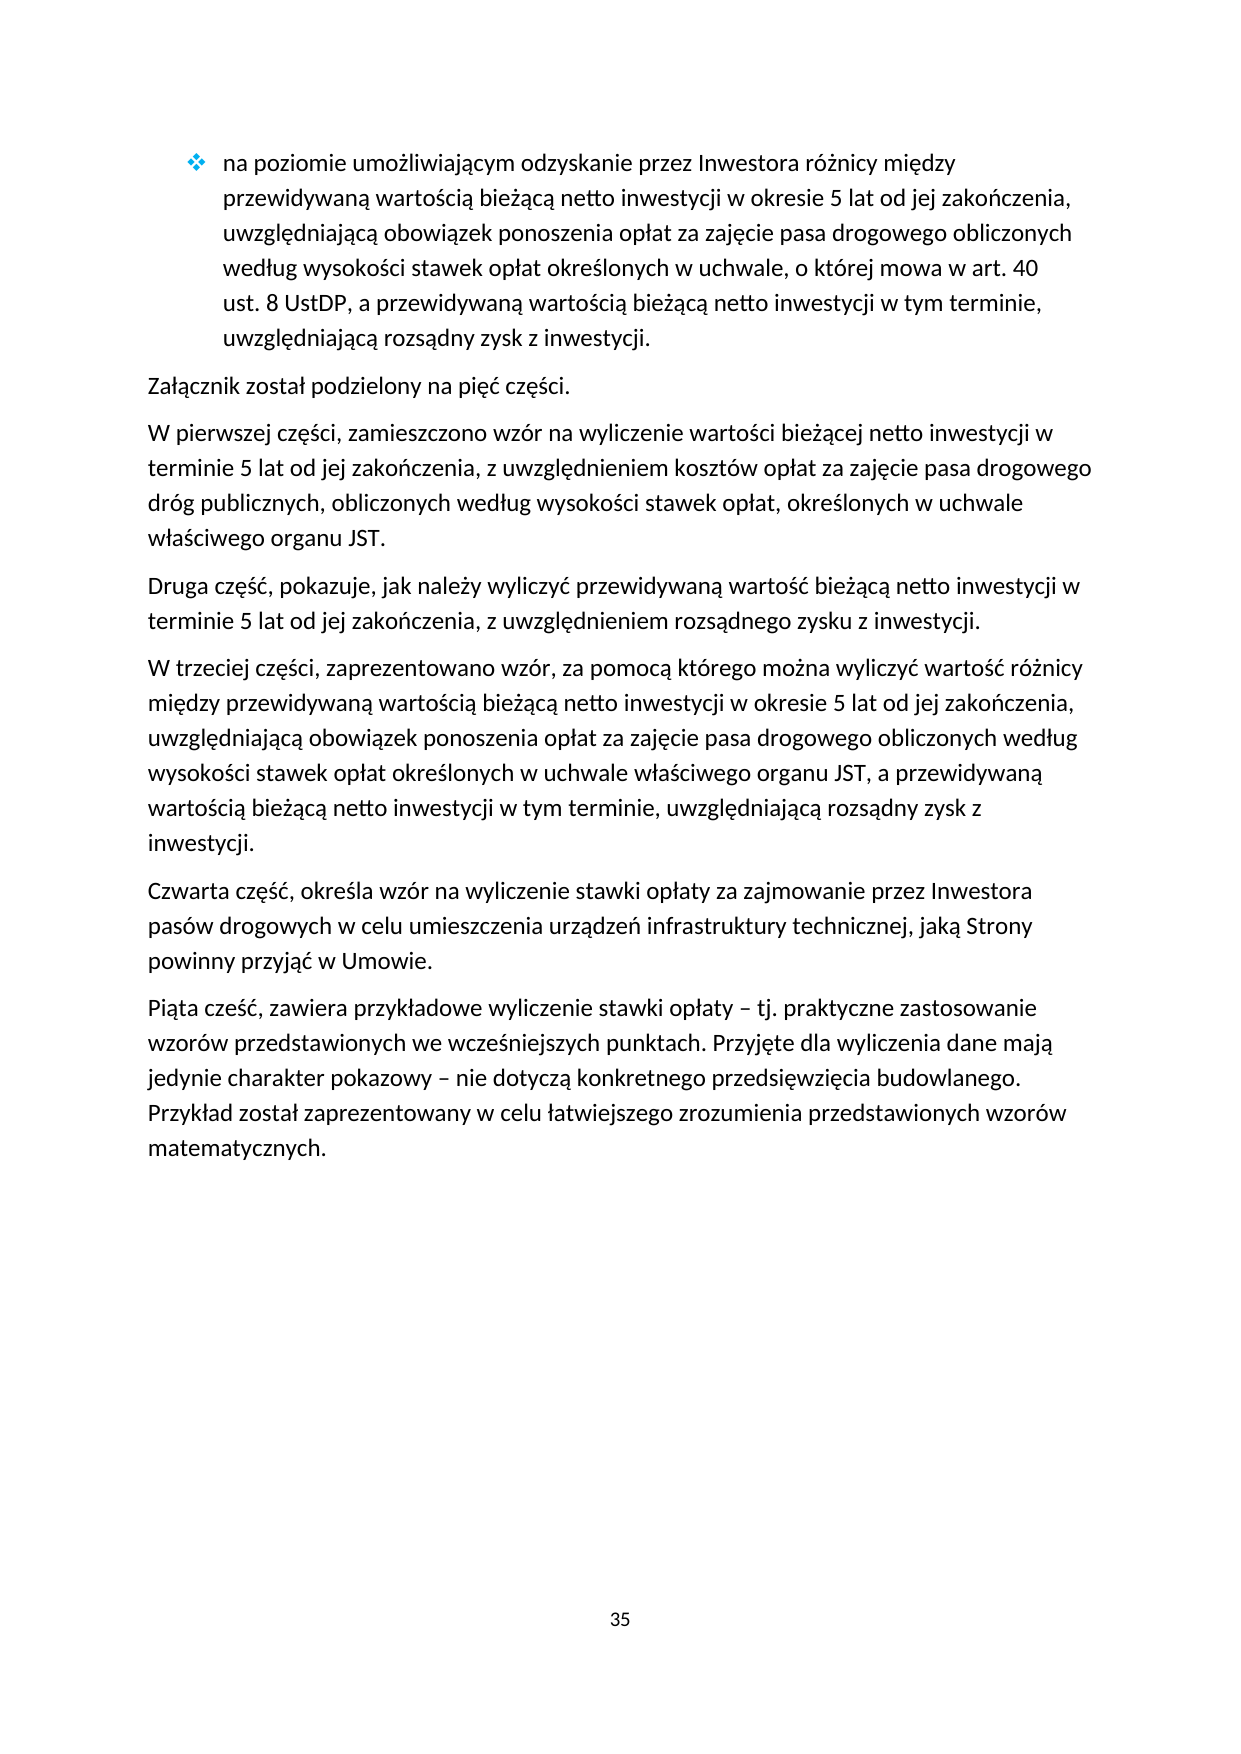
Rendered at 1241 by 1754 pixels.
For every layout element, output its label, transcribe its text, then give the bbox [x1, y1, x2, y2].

text W pierwszej części, zamieszczono wzór na wyliczenie wartości bieżącej netto inwestycji w terminie 5 lat od jej zakończenia, z uwzględnieniem kosztów opłat za zajęcie pasa drogowego dróg publicznych, obliczonych według wysokości stawek opłat, określonych w uchwale właściwego organu JST. [148, 418, 1093, 553]
text Czwarta część, określa wzór na wyliczenie stawki opłaty za zajmowanie przez Inwestora pasów drogowych w celu umieszczenia urządzeń infrastruktury technicznej, jaką Strony powinny przyjąć w Umowie. [148, 875, 1093, 976]
text Druga część, pokazuje, jak należy wyliczyć przewidywaną wartość bieżącą netto inwestycji w terminie 5 lat od jej zakończenia, z uwzględnieniem rozsądnego zysku z inwestycji. [148, 570, 1093, 636]
list na poziomie umożliwiającym odzyskanie przez Inwestora różnicy między przewidywaną wartością bieżącą netto inwestycji w okresie 5 lat od jej zakończenia, uwzględniającą obowiązek ponoszenia opłat za zajęcie pasa drogowego obliczonych według wysokości stawek opłat określonych w uchwale, o której mowa w art. 40 ust. 8 UstDP, a przewidywaną wartością bieżącą netto inwestycji w tym terminie, uwzględniającą rozsądny zysk z inwestycji. [185, 148, 1093, 353]
text Załącznik został podzielony na pięć części. [148, 370, 1093, 401]
text Piąta cześć, zawiera przykładowe wyliczenie stawki opłaty – tj. praktyczne zastosowanie wzorów przedstawionych we wcześniejszych punktach. Przyjęte dla wyliczenia dane mają jedynie charakter pokazowy – nie dotyczą konkretnego przedsięwzięcia budowlanego. Przykład został zaprezentowany w celu łatwiejszego zrozumienia przedstawionych wzorów matematycznych. [148, 993, 1093, 1163]
text W trzeciej części, zaprezentowano wzór, za pomocą którego można wyliczyć wartość różnicy między przewidywaną wartością bieżącą netto inwestycji w okresie 5 lat od jej zakończenia, uwzględniającą obowiązek ponoszenia opłat za zajęcie pasa drogowego obliczonych według wysokości stawek opłat określonych w uchwale właściwego organu JST, a przewidywaną wartością bieżącą netto inwestycji w tym terminie, uwzględniającą rozsądny zysk z inwestycji. [148, 653, 1093, 858]
